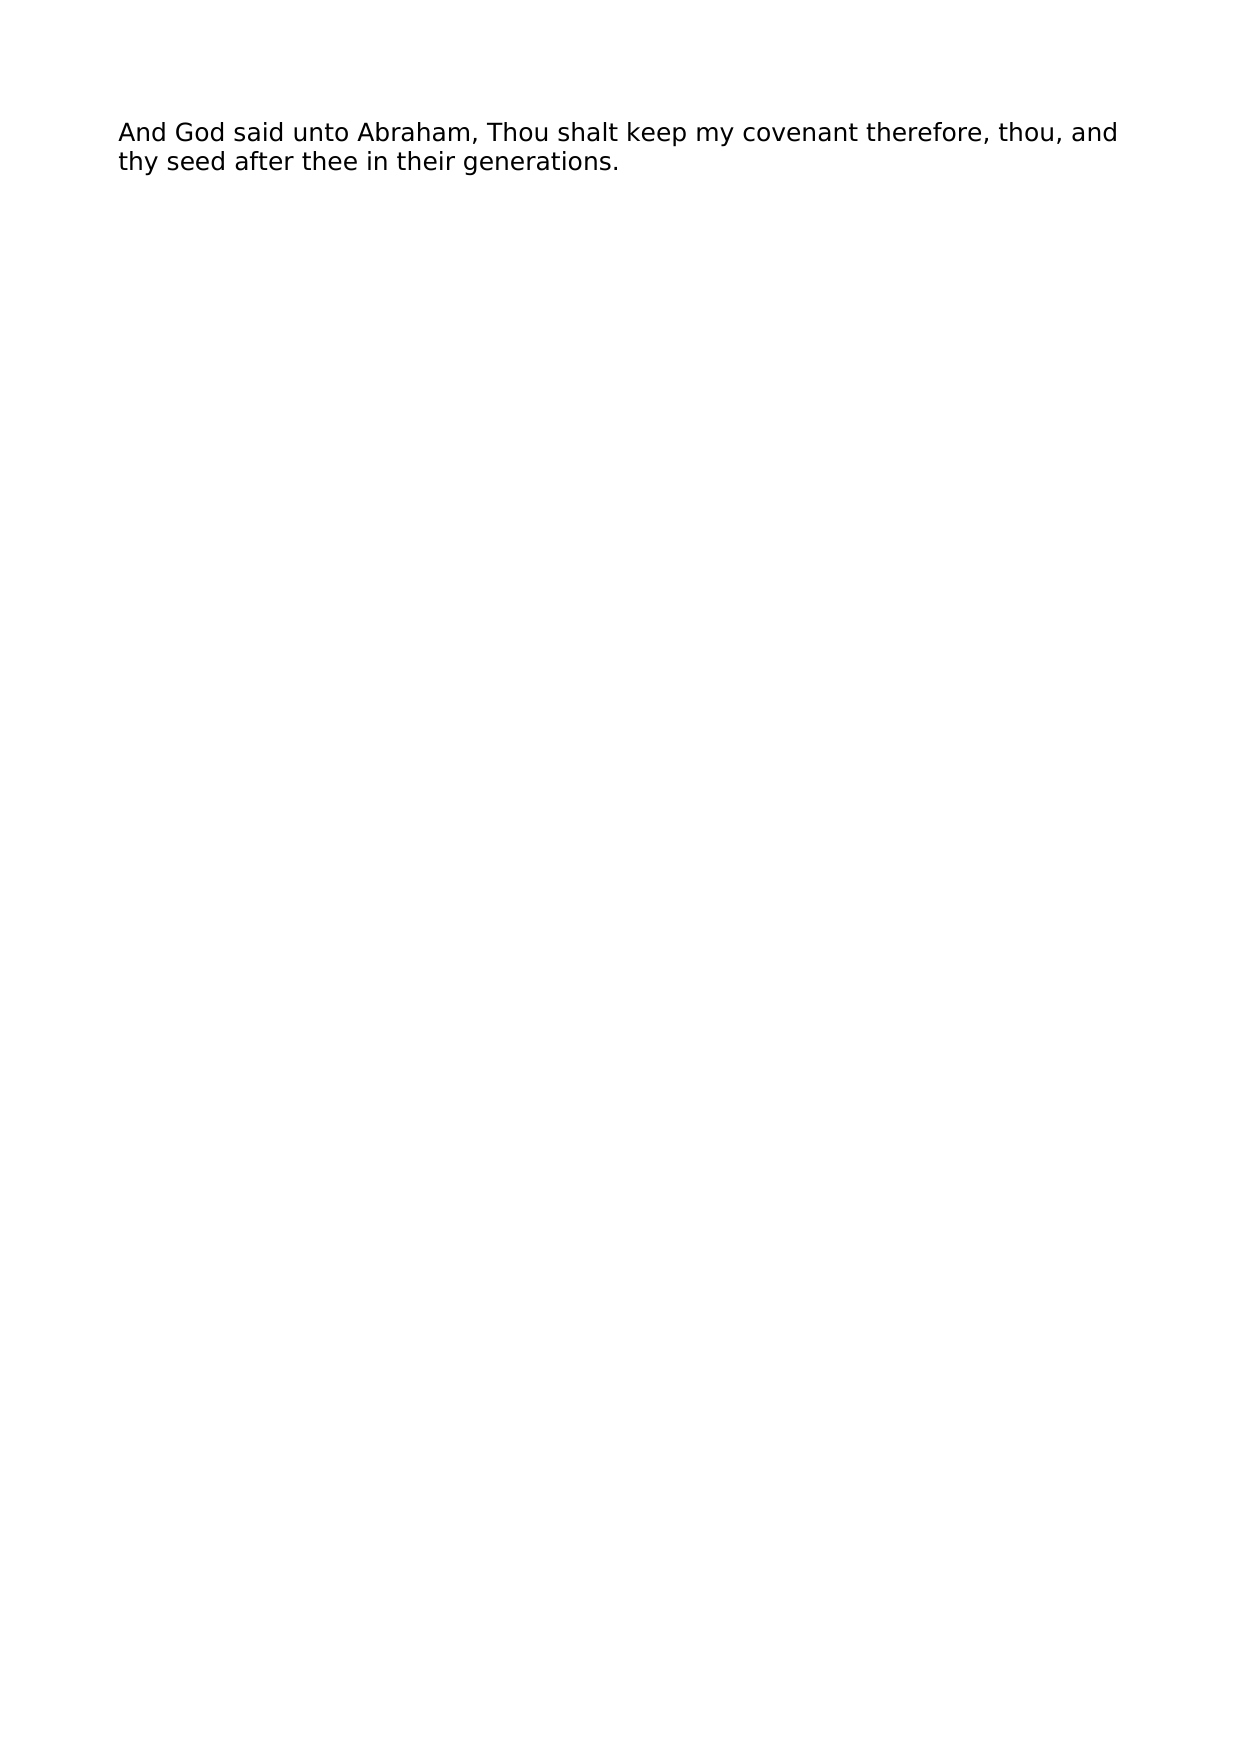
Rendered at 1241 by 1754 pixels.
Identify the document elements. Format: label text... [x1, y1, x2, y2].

text And God said unto Abraham, Thou shalt keep my covenant therefore, thou, and thy seed after thee in their generations. [118, 118, 1122, 176]
